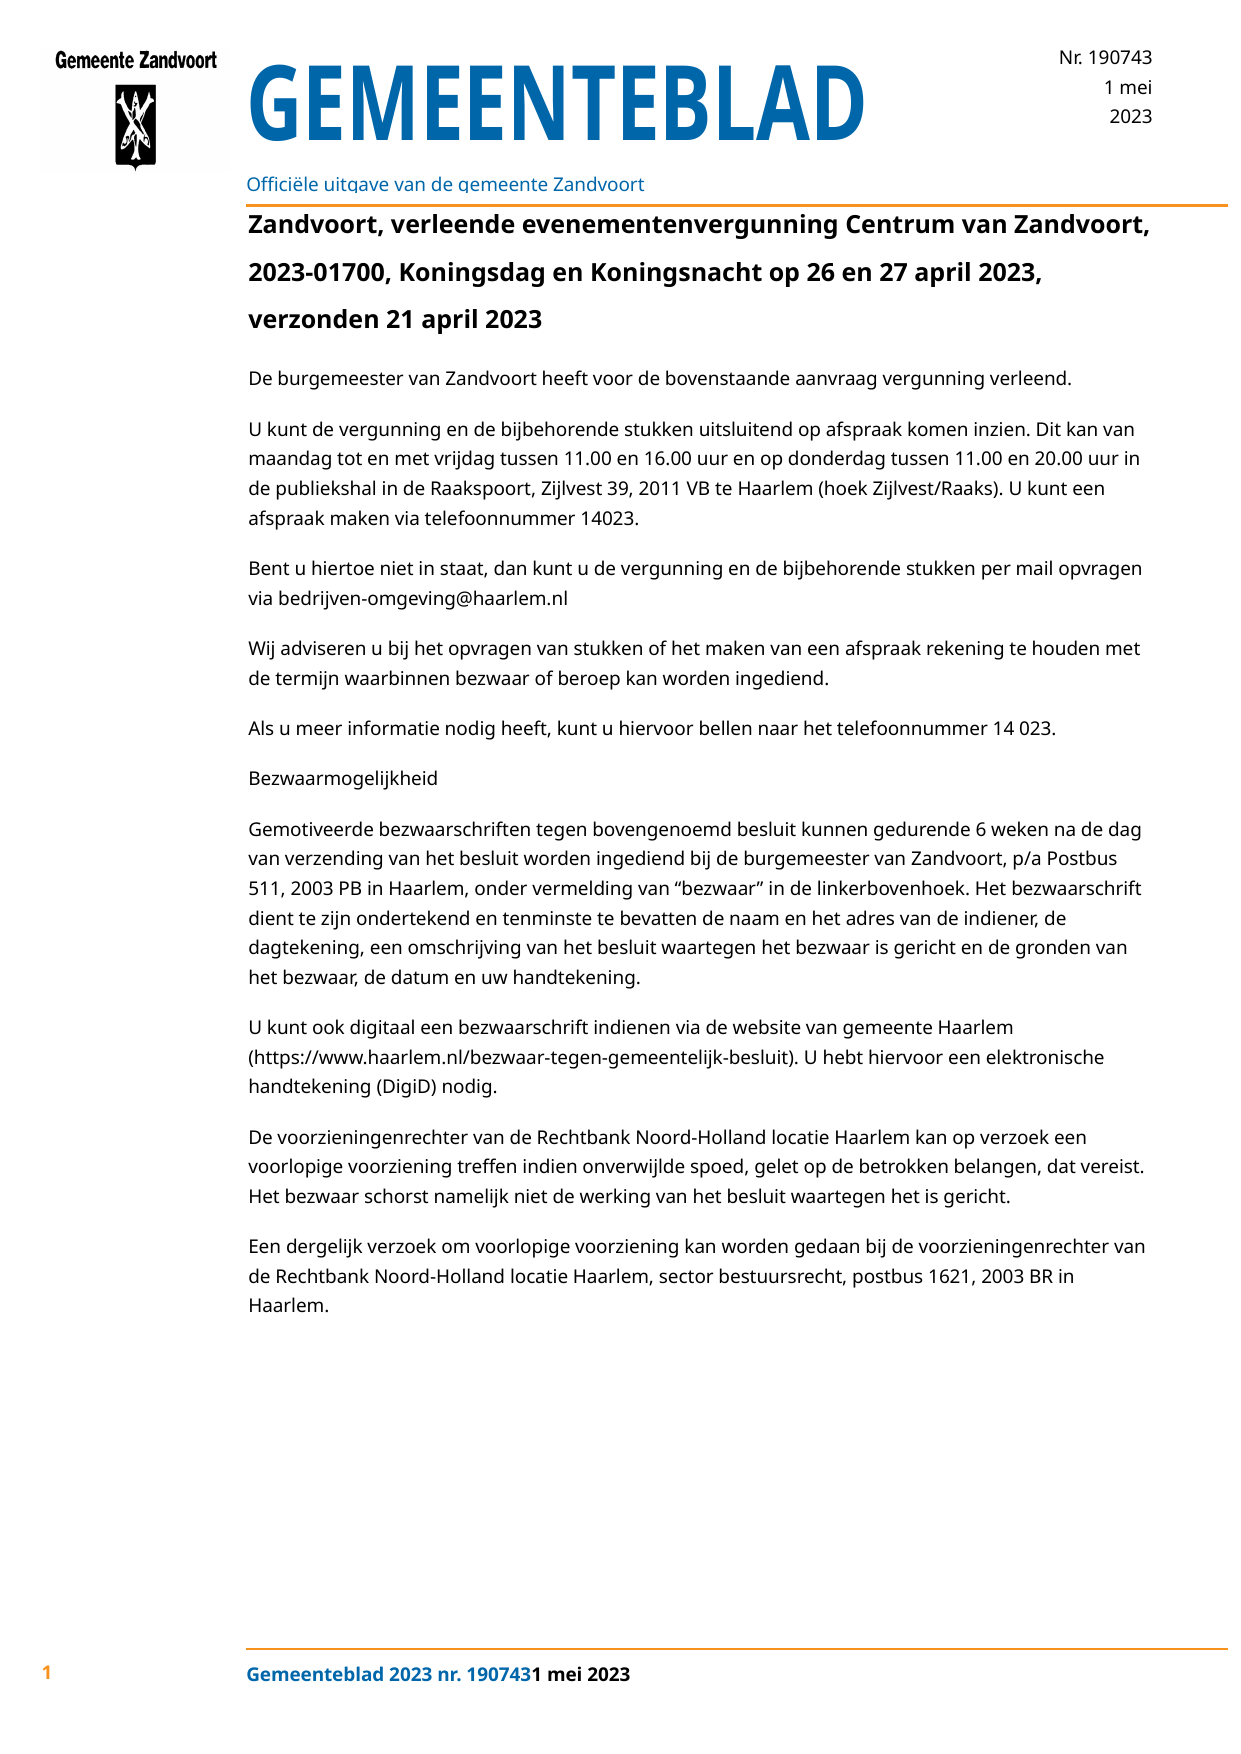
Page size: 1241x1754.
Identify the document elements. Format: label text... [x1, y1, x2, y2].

text U kunt de vergunning en de bijbehorende stukken uitsluitend op afspraak komen inzien. Dit kan van maandag tot en met vrijdag tussen 11.00 en 16.00 uur en op donderdag tussen 11.00 en 20.00 uur in de publiekshal in de Raakspoort, Zijlvest 39, 2011 VB te Haarlem (hoek Zijlvest/Raaks). U kunt een afspraak maken via telefoonnummer 14023. [248, 416, 1152, 530]
text Wij adviseren u bij het opvragen van stukken of het maken van een afspraak rekening te houden met de termijn waarbinnen bezwaar of beroep kan worden ingediend. [248, 635, 1152, 690]
text De burgemeester van Zandvoort heeft voor de bovenstaande aanvraag vergunning verleend. [248, 366, 1152, 391]
text Als u meer informatie nodig heeft, kunt u hiervoor bellen naar het telefoonnummer 14 023. [248, 715, 1152, 741]
text Bent u hiertoe niet in staat, dan kunt u de vergunning en de bijbehorende stukken per mail opvragen via bedrijven-omgeving@haarlem.nl [248, 555, 1152, 610]
text U kunt ook digitaal een bezwaarschrift indienen via de website van gemeente Haarlem (https://www.haarlem.nl/bezwaar-tegen-gemeentelijk-besluit). U hebt hiervoor een elektronische handtekening (DigiD) nodig. [248, 1014, 1152, 1099]
text Bezwaarmogelijkheid [248, 766, 1152, 791]
text Zandvoort, verleende evenementenvergunning Centrum van Zandvoort, 2023-01700, Koningsdag en Koningsnacht op 26 en 27 april 2023, verzonden 21 april 2023 [248, 207, 1152, 336]
text Gemotiveerde bezwaarschriften tegen bovengenoemd besluit kunnen gedurende 6 weken na de dag van verzending van het besluit worden ingediend bij de burgemeester van Zandvoort, p/a Postbus 511, 2003 PB in Haarlem, onder vermelding van “bezwaar” in de linkerbovenhoek. Het bezwaarschrift dient te zijn ondertekend en tenminste te bevatten de naam en het adres van de indiener, de dagtekening, een omschrijving van het besluit waartegen het bezwaar is gericht en de gronden van het bezwaar, de datum en uw handtekening. [248, 816, 1152, 989]
picture [41, 47, 231, 172]
text Een dergelijk verzoek om voorlopige voorziening kan worden gedaan bij de voorzieningenrechter van de Rechtbank Noord-Holland locatie Haarlem, sector bestuursrecht, postbus 1621, 2003 BR in Haarlem. [248, 1233, 1152, 1318]
text De voorzieningenrechter van de Rechtbank Noord-Holland locatie Haarlem kan op verzoek een voorlopige voorziening treffen indien onverwijlde spoed, gelet op de betrokken belangen, dat vereist. Het bezwaar schorst namelijk niet de werking van het besluit waartegen het is gericht. [248, 1124, 1152, 1209]
